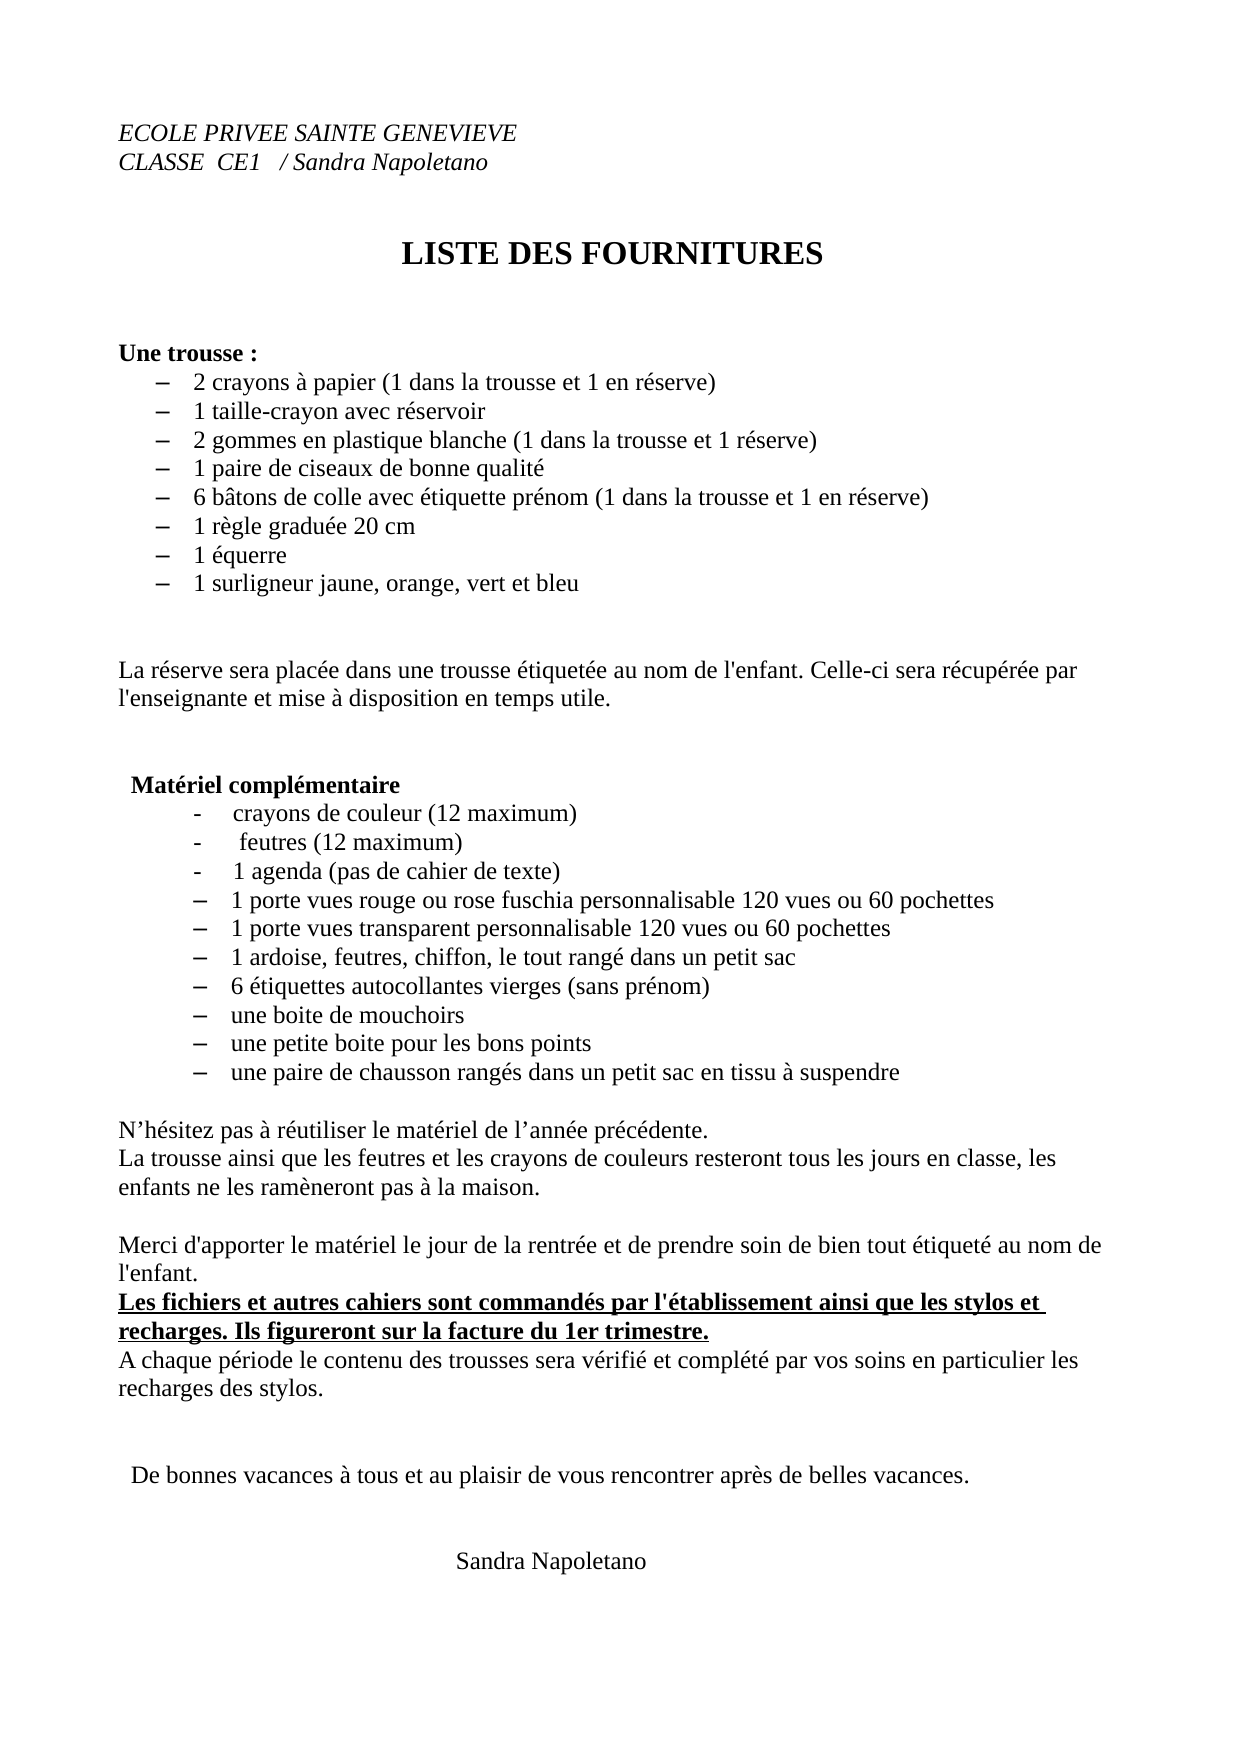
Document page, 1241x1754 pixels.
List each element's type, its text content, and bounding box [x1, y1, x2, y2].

list une petite boite pour les bons points [193, 1028, 1122, 1057]
text De bonnes vacances à tous et au plaisir de vous rencontrer après de belles vacances. [118, 1460, 1122, 1488]
list 2 gommes en plastique blanche (1 dans la trousse et 1 réserve) [156, 425, 1122, 453]
list 6 bâtons de colle avec étiquette prénom (1 dans la trousse et 1 en réserve) [156, 482, 1122, 511]
text Une trousse : [118, 338, 1122, 367]
list 1 ardoise, feutres, chiffon, le tout rangé dans un petit sac [193, 942, 1122, 971]
list 1 surligneur jaune, orange, vert et bleu [156, 568, 1122, 597]
list 1 taille-crayon avec réservoir [156, 396, 1122, 425]
list 1 règle graduée 20 cm [156, 511, 1122, 540]
text N’hésitez pas à réutiliser le matériel de l’année précédente. [118, 1115, 1122, 1143]
text - feutres (12 maximum) [118, 827, 1122, 856]
text Merci d'apporter le matériel le jour de la rentrée et de prendre soin de bien tout étiqueté au nom de l'enfant. [118, 1230, 1122, 1287]
list une paire de chausson rangés dans un petit sac en tissu à suspendre [193, 1057, 1122, 1086]
list 1 paire de ciseaux de bonne qualité [156, 453, 1122, 482]
list 6 étiquettes autocollantes vierges (sans prénom) [193, 971, 1122, 1000]
text Matériel complémentaire [118, 770, 1122, 798]
text - crayons de couleur (12 maximum) [118, 798, 1122, 827]
list 1 porte vues rouge ou rose fuschia personnalisable 120 vues ou 60 pochettes [193, 885, 1122, 913]
list 2 crayons à papier (1 dans la trousse et 1 en réserve) [156, 367, 1122, 396]
text La trousse ainsi que les feutres et les crayons de couleurs resteront tous les jours en classe, les enfants ne les ramèneront pas à la maison. [118, 1143, 1122, 1201]
text Les fichiers et autres cahiers sont commandés par l'établissement ainsi que les stylos et recharges. Ils figureront sur la facture du 1er trimestre. [118, 1287, 1122, 1345]
list 1 porte vues transparent personnalisable 120 vues ou 60 pochettes [193, 913, 1122, 942]
text La réserve sera placée dans une trousse étiquetée au nom de l'enfant. Celle-ci sera récupérée par l'enseignante et mise à disposition en temps utile. [118, 655, 1122, 712]
text Sandra Napoletano [118, 1546, 1122, 1575]
text - 1 agenda (pas de cahier de texte) [118, 856, 1122, 885]
text CLASSE CE1 / Sandra Napoletano [118, 147, 1122, 176]
text ECOLE PRIVEE SAINTE GENEVIEVE [118, 118, 1122, 147]
list une boite de mouchoirs [193, 1000, 1122, 1028]
text A chaque période le contenu des trousses sera vérifié et complété par vos soins en particulier les recharges des stylos. [118, 1345, 1122, 1402]
text LISTE DES FOURNITURES [118, 233, 1122, 271]
list 1 équerre [156, 540, 1122, 568]
